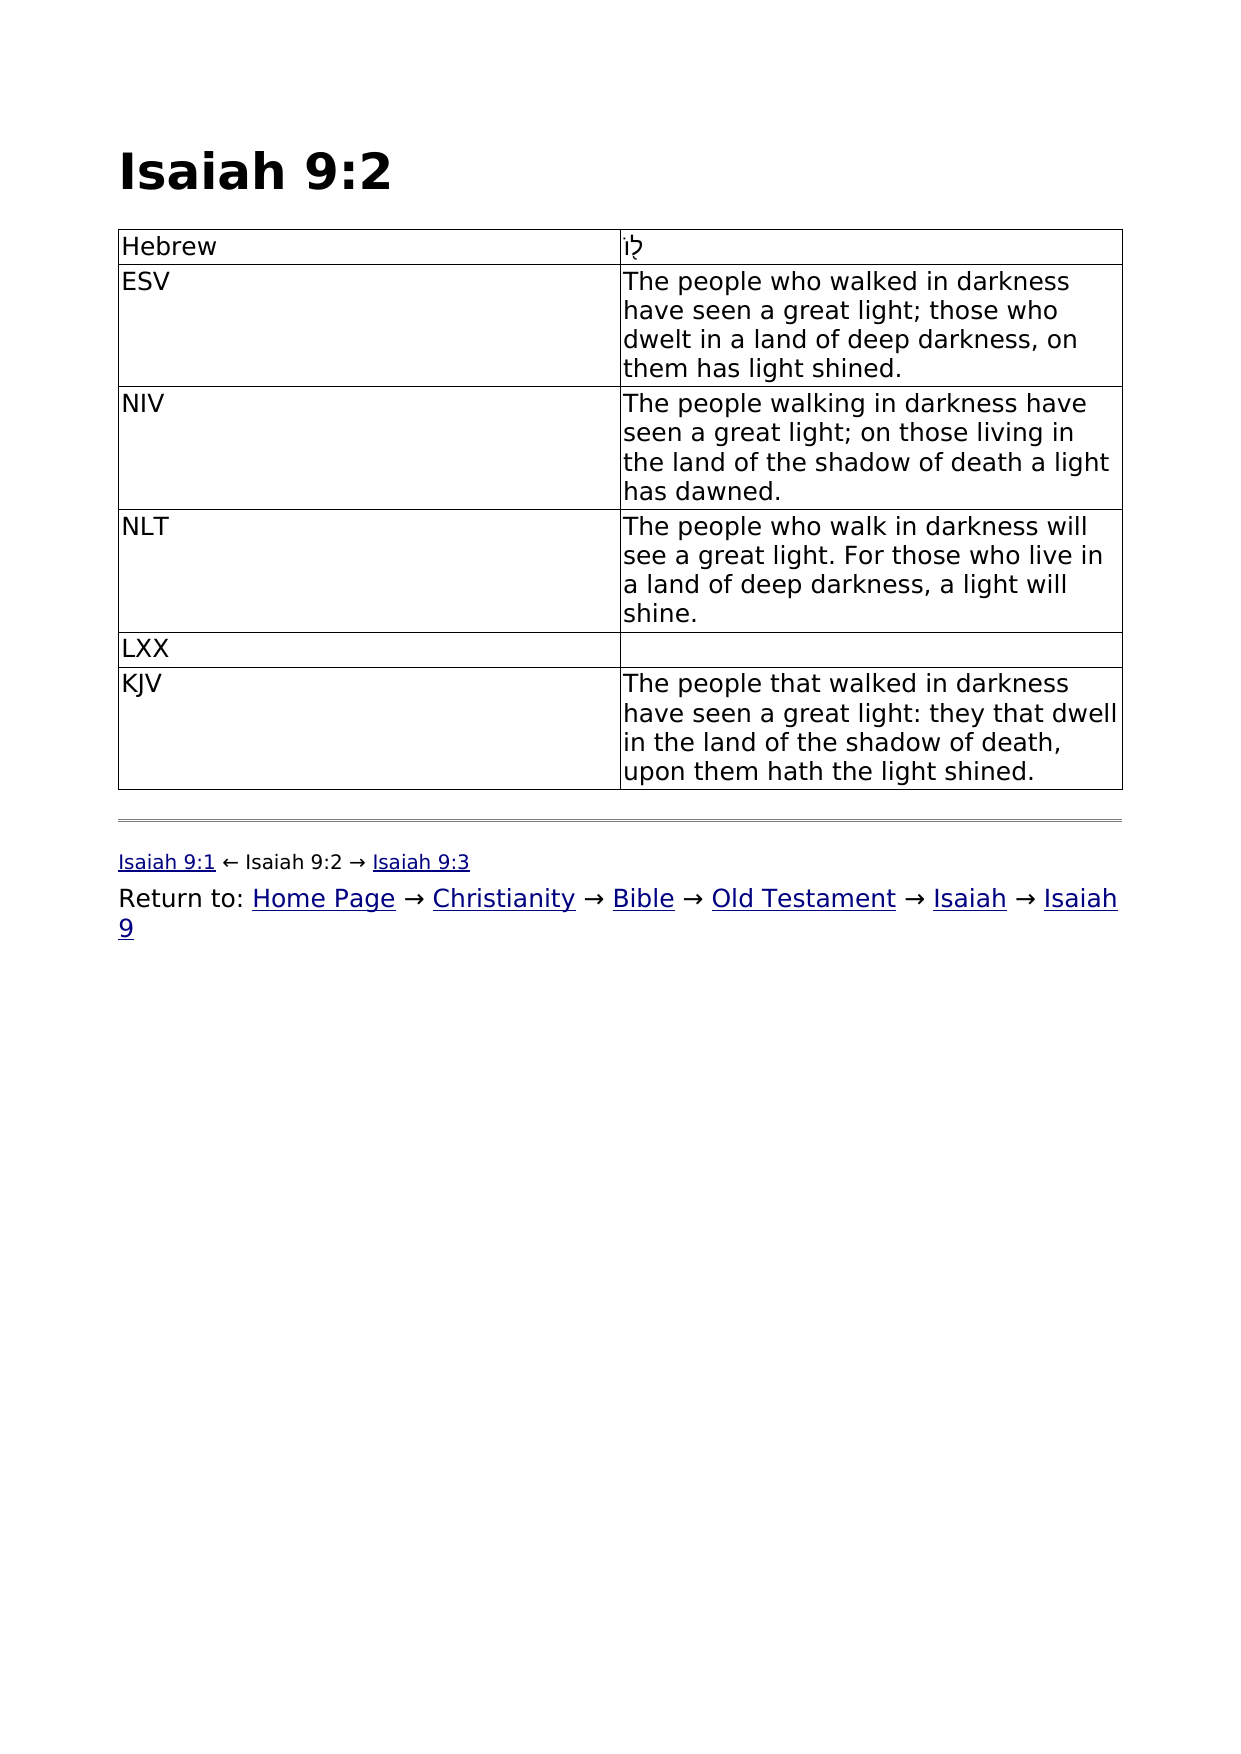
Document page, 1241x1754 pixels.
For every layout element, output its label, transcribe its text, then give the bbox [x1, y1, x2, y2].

table_cell KJV [119, 668, 620, 789]
text Isaiah 9:1 ← Isaiah 9:2 → Isaiah 9:3 [118, 851, 1122, 884]
table_cell ESV [119, 265, 620, 386]
table_header ל֖וֹ [621, 230, 1122, 264]
subtitle Isaiah 9:2 [118, 143, 1122, 201]
table_cell The people who walk in darkness will see a great light. For those who live in a land of deep darkness, a light will shine. [621, 510, 1122, 632]
table_cell The people who walked in darkness have seen a great light; those who dwelt in a land of deep darkness, on them has light shined. [621, 265, 1122, 386]
table_cell [621, 633, 1122, 667]
table_header Hebrew [119, 230, 620, 264]
table_cell NLT [119, 510, 620, 632]
table_cell The people walking in darkness have seen a great light; on those living in the land of the shadow of death a light has dawned. [621, 387, 1122, 509]
table_cell The people that walked in darkness have seen a great light: they that dwell in the land of the shadow of death, upon them hath the light shined. [621, 668, 1122, 789]
table_cell NIV [119, 387, 620, 509]
table_cell LXX [119, 633, 620, 667]
text Return to: Home Page → Christianity → Bible → Old Testament → Isaiah → Isaiah 9 [118, 884, 1122, 943]
